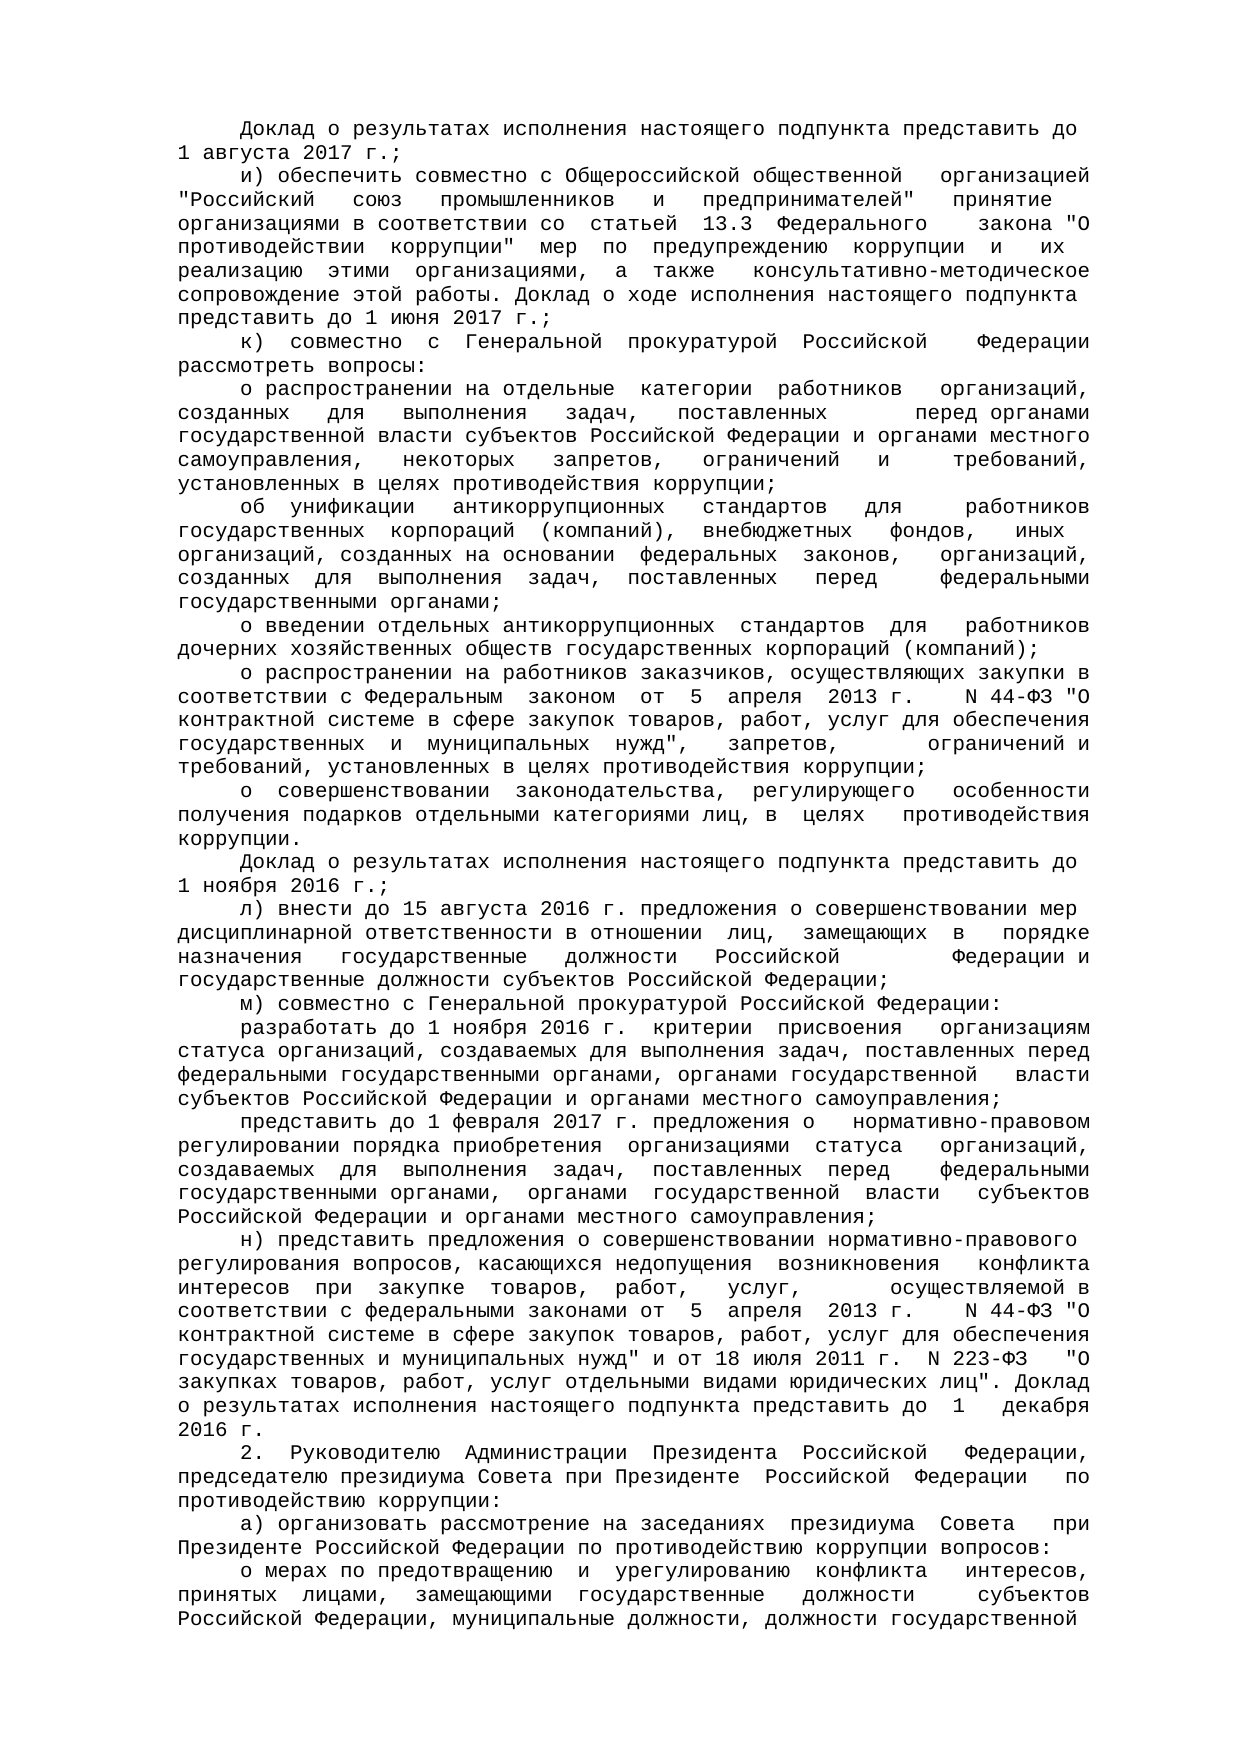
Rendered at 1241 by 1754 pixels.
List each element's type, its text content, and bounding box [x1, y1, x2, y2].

text о результатах исполнения настоящего подпункта представить до 1 декабря [177, 1395, 1152, 1419]
text о введении отдельных антикоррупционных стандартов для работников [177, 615, 1152, 638]
text об унификации антикоррупционных стандартов для работников [177, 496, 1152, 520]
text государственными органами, органами государственной власти субъектов [177, 1182, 1152, 1206]
text государственных и муниципальных нужд" и от 18 июля 2011 г. N 223-ФЗ "О [177, 1348, 1152, 1371]
text статуса организаций, создаваемых для выполнения задач, поставленных перед [177, 1040, 1152, 1064]
text дочерних хозяйственных обществ государственных корпораций (компаний); [177, 638, 1152, 662]
text государственные должности субъектов Российской Федерации; [177, 969, 1152, 993]
text создаваемых для выполнения задач, поставленных перед федеральными [177, 1158, 1152, 1182]
text противодействии коррупции" мер по предупреждению коррупции и их [177, 236, 1152, 260]
text назначения государственные должности Российской Федерации и [177, 946, 1152, 969]
text созданных для выполнения задач, поставленных перед органами [177, 402, 1152, 426]
text установленных в целях противодействия коррупции; [177, 473, 1152, 496]
text контрактной системе в сфере закупок товаров, работ, услуг для обеспечения [177, 709, 1152, 733]
text реализацию этими организациями, а также консультативно-методическое [177, 260, 1152, 284]
text 1 августа 2017 г.; [177, 142, 1152, 165]
text Российской Федерации, муниципальные должности, должности государственной [177, 1608, 1152, 1631]
text рассмотреть вопросы: [177, 354, 1152, 378]
text и) обеспечить совместно с Общероссийской общественной организацией [177, 165, 1152, 189]
text 2. Руководителю Администрации Президента Российской Федерации, [177, 1442, 1152, 1466]
text о распространении на отдельные категории работников организаций, [177, 378, 1152, 402]
text государственных и муниципальных нужд", запретов, ограничений и [177, 733, 1152, 757]
text коррупции. [177, 827, 1152, 851]
text соответствии с Федеральным законом от 5 апреля 2013 г. N 44-ФЗ "О [177, 686, 1152, 709]
text председателю президиума Совета при Президенте Российской Федерации по [177, 1466, 1152, 1489]
text дисциплинарной ответственности в отношении лиц, замещающих в порядке [177, 922, 1152, 946]
text контрактной системе в сфере закупок товаров, работ, услуг для обеспечения [177, 1324, 1152, 1348]
text сопровождение этой работы. Доклад о ходе исполнения настоящего подпункта [177, 284, 1152, 307]
text субъектов Российской Федерации и органами местного самоуправления; [177, 1088, 1152, 1111]
text регулировании порядка приобретения организациями статуса организаций, [177, 1135, 1152, 1158]
text соответствии с федеральными законами от 5 апреля 2013 г. N 44-ФЗ "О [177, 1300, 1152, 1324]
text представить до 1 февраля 2017 г. предложения о нормативно-правовом [177, 1111, 1152, 1135]
text Российской Федерации и органами местного самоуправления; [177, 1206, 1152, 1229]
text а) организовать рассмотрение на заседаниях президиума Совета при [177, 1513, 1152, 1537]
text о мерах по предотвращению и урегулированию конфликта интересов, [177, 1561, 1152, 1584]
text требований, установленных в целях противодействия коррупции; [177, 757, 1152, 780]
text м) совместно с Генеральной прокуратурой Российской Федерации: [177, 993, 1152, 1017]
text л) внести до 15 августа 2016 г. предложения о совершенствовании мер [177, 898, 1152, 922]
text противодействию коррупции: [177, 1489, 1152, 1513]
text Доклад о результатах исполнения настоящего подпункта представить до [177, 118, 1152, 142]
text Доклад о результатах исполнения настоящего подпункта представить до [177, 851, 1152, 875]
text интересов при закупке товаров, работ, услуг, осуществляемой в [177, 1277, 1152, 1300]
text 2016 г. [177, 1419, 1152, 1442]
text получения подарков отдельными категориями лиц, в целях противодействия [177, 804, 1152, 827]
text представить до 1 июня 2017 г.; [177, 307, 1152, 331]
text государственными органами; [177, 591, 1152, 615]
text организаций, созданных на основании федеральных законов, организаций, [177, 544, 1152, 567]
text самоуправления, некоторых запретов, ограничений и требований, [177, 449, 1152, 473]
text организациями в соответствии со статьей 13.3 Федерального закона "О [177, 213, 1152, 236]
text принятых лицами, замещающими государственные должности субъектов [177, 1584, 1152, 1608]
text закупках товаров, работ, услуг отдельными видами юридических лиц". Доклад [177, 1371, 1152, 1395]
text о распространении на работников заказчиков, осуществляющих закупки в [177, 662, 1152, 686]
text Президенте Российской Федерации по противодействию коррупции вопросов: [177, 1537, 1152, 1561]
text государственной власти субъектов Российской Федерации и органами местного [177, 426, 1152, 449]
text разработать до 1 ноября 2016 г. критерии присвоения организациям [177, 1017, 1152, 1040]
text к) совместно с Генеральной прокуратурой Российской Федерации [177, 331, 1152, 354]
text регулирования вопросов, касающихся недопущения возникновения конфликта [177, 1253, 1152, 1277]
text федеральными государственными органами, органами государственной власти [177, 1064, 1152, 1088]
text н) представить предложения о совершенствовании нормативно-правового [177, 1229, 1152, 1253]
text 1 ноября 2016 г.; [177, 875, 1152, 898]
text созданных для выполнения задач, поставленных перед федеральными [177, 567, 1152, 591]
text государственных корпораций (компаний), внебюджетных фондов, иных [177, 520, 1152, 544]
text "Российский союз промышленников и предпринимателей" принятие [177, 189, 1152, 213]
text о совершенствовании законодательства, регулирующего особенности [177, 780, 1152, 804]
